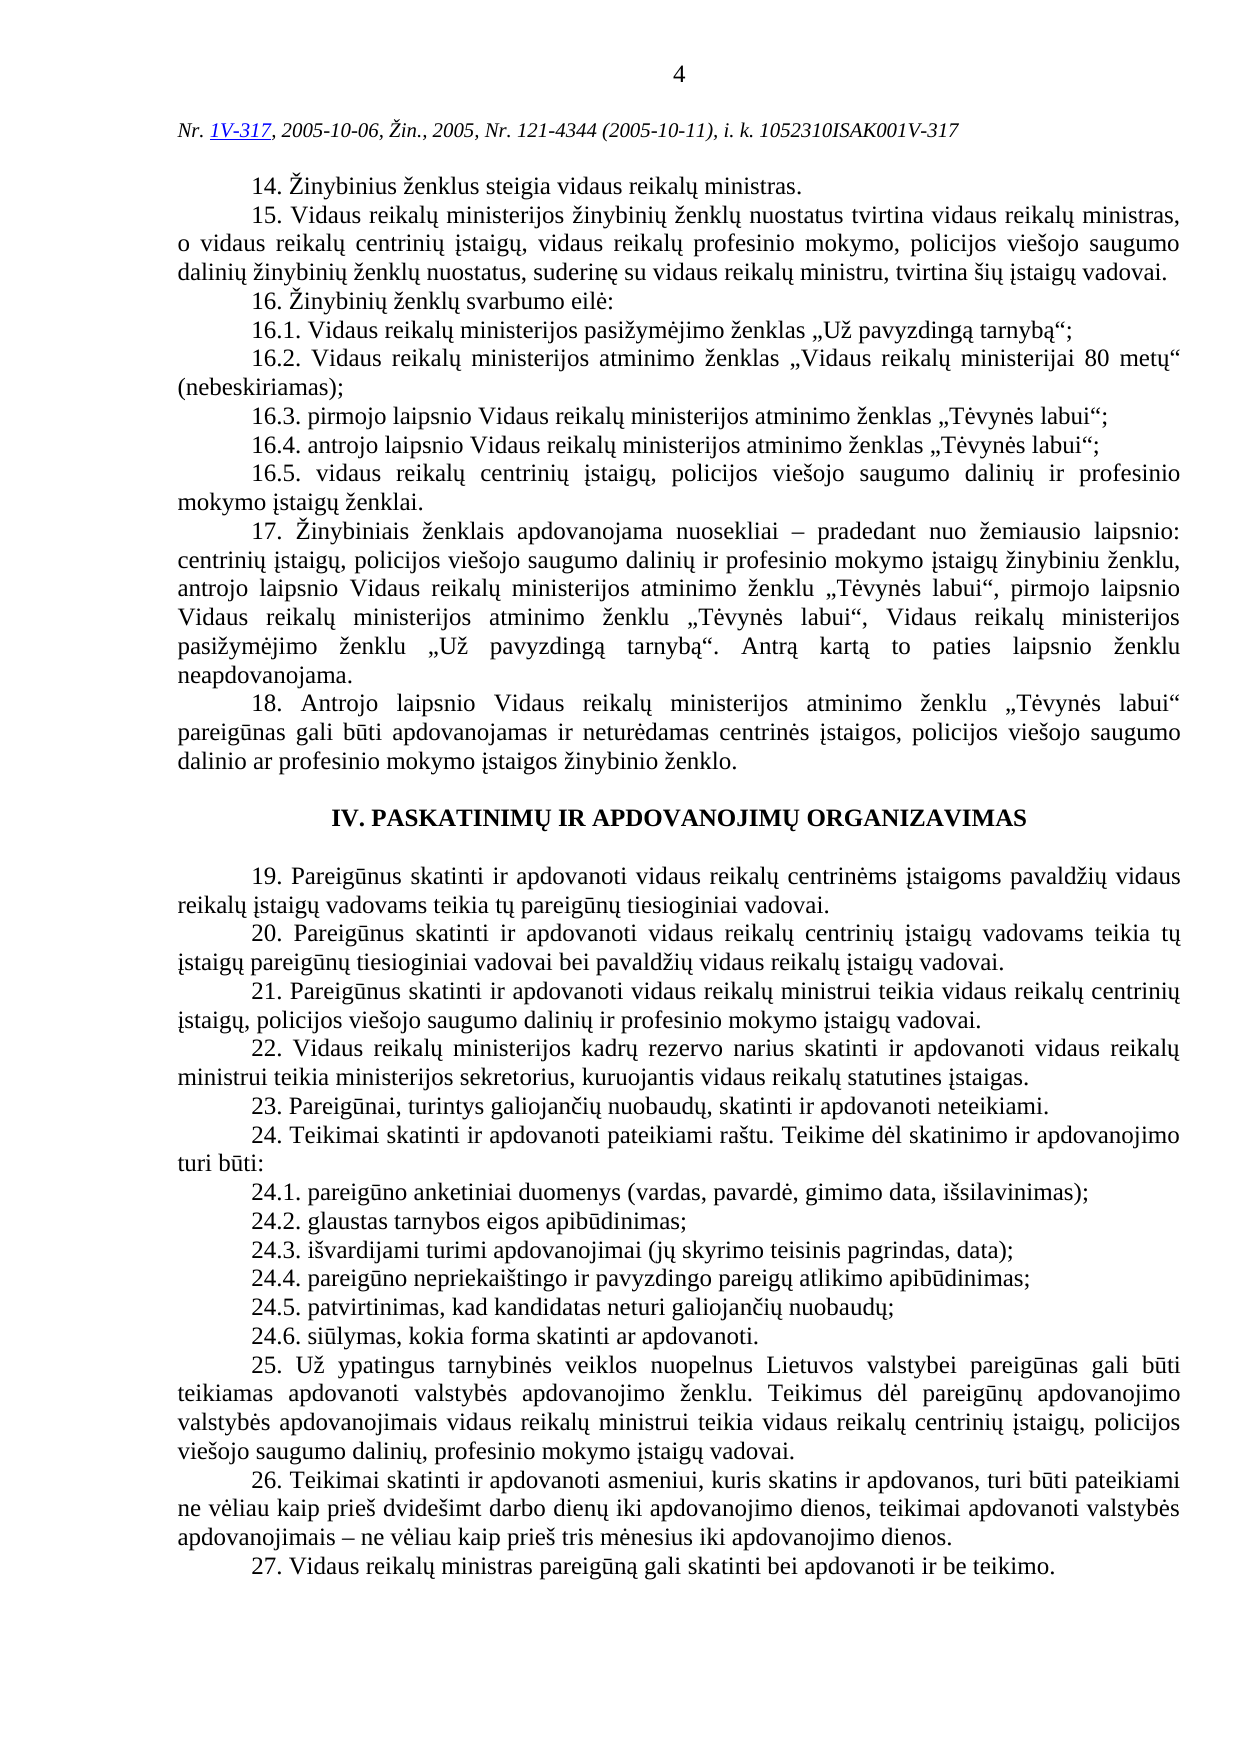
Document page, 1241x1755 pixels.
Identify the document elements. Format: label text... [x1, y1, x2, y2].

text 14. Žinybinius ženklus steigia vidaus reikalų ministras. [177, 171, 1181, 200]
text 27. Vidaus reikalų ministras pareigūną gali skatinti bei apdovanoti ir be teikimo. [177, 1551, 1181, 1580]
text 19. Pareigūnus skatinti ir apdovanoti vidaus reikalų centrinėms įstaigoms pavaldžių vidaus reikalų įstaigų vadovams teikia tų pareigūnų tiesioginiai vadovai. [177, 861, 1181, 918]
text 26. Teikimai skatinti ir apdovanoti asmeniui, kuris skatins ir apdovanos, turi būti pateikiami ne vėliau kaip prieš dvidešimt darbo dienų iki apdovanojimo dienos, teikimai apdovanoti valstybės apdovanojimais – ne vėliau kaip prieš tris mėnesius iki apdovanojimo dienos. [177, 1465, 1181, 1551]
text 24. Teikimai skatinti ir apdovanoti pateikiami raštu. Teikime dėl skatinimo ir apdovanojimo turi būti: [177, 1120, 1181, 1177]
text 16.2. Vidaus reikalų ministerijos atminimo ženklas „Vidaus reikalų ministerijai 80 metų“ (nebeskiriamas); [177, 343, 1181, 401]
text 16.5. vidaus reikalų centrinių įstaigų, policijos viešojo saugumo dalinių ir profesinio mokymo įstaigų ženklai. [177, 458, 1181, 516]
text 24.4. pareigūno nepriekaištingo ir pavyzdingo pareigų atlikimo apibūdinimas; [177, 1263, 1181, 1292]
text 22. Vidaus reikalų ministerijos kadrų rezervo narius skatinti ir apdovanoti vidaus reikalų ministrui teikia ministerijos sekretorius, kuruojantis vidaus reikalų statutines įstaigas. [177, 1033, 1181, 1091]
text 24.3. išvardijami turimi apdovanojimai (jų skyrimo teisinis pagrindas, data); [177, 1235, 1181, 1263]
text 23. Pareigūnai, turintys galiojančių nuobaudų, skatinti ir apdovanoti neteikiami. [177, 1091, 1181, 1120]
text Nr. 1V-317, 2005-10-06, Žin., 2005, Nr. 121-4344 (2005-10-11), i. k. 1052310ISAK001V-317 [177, 118, 1181, 142]
text 16.1. Vidaus reikalų ministerijos pasižymėjimo ženklas „Už pavyzdingą tarnybą“; [177, 315, 1181, 343]
text 24.2. glaustas tarnybos eigos apibūdinimas; [177, 1206, 1181, 1235]
text 25. Už ypatingus tarnybinės veiklos nuopelnus Lietuvos valstybei pareigūnas gali būti teikiamas apdovanoti valstybės apdovanojimo ženklu. Teikimus dėl pareigūnų apdovanojimo valstybės apdovanojimais vidaus reikalų ministrui teikia vidaus reikalų centrinių įstaigų, policijos viešojo saugumo dalinių, profesinio mokymo įstaigų vadovai. [177, 1350, 1181, 1465]
text 18. Antrojo laipsnio Vidaus reikalų ministerijos atminimo ženklu „Tėvynės labui“ pareigūnas gali būti apdovanojamas ir neturėdamas centrinės įstaigos, policijos viešojo saugumo dalinio ar profesinio mokymo įstaigos žinybinio ženklo. [177, 688, 1181, 775]
text 17. Žinybiniais ženklais apdovanojama nuosekliai – pradedant nuo žemiausio laipsnio: centrinių įstaigų, policijos viešojo saugumo dalinių ir profesinio mokymo įstaigų žinybiniu ženklu, antrojo laipsnio Vidaus reikalų ministerijos atminimo ženklu „Tėvynės labui“, pirmojo laipsnio Vidaus reikalų ministerijos atminimo ženklu „Tėvynės labui“, Vidaus reikalų ministerijos pasižymėjimo ženklu „Už pavyzdingą tarnybą“. Antrą kartą to paties laipsnio ženklu neapdovanojama. [177, 516, 1181, 688]
text 16.3. pirmojo laipsnio Vidaus reikalų ministerijos atminimo ženklas „Tėvynės labui“; [177, 401, 1181, 430]
text 24.6. siūlymas, kokia forma skatinti ar apdovanoti. [177, 1321, 1181, 1350]
text 21. Pareigūnus skatinti ir apdovanoti vidaus reikalų ministrui teikia vidaus reikalų centrinių įstaigų, policijos viešojo saugumo dalinių ir profesinio mokymo įstaigų vadovai. [177, 976, 1181, 1033]
text 15. Vidaus reikalų ministerijos žinybinių ženklų nuostatus tvirtina vidaus reikalų ministras, o vidaus reikalų centrinių įstaigų, vidaus reikalų profesinio mokymo, policijos viešojo saugumo dalinių žinybinių ženklų nuostatus, suderinę su vidaus reikalų ministru, tvirtina šių įstaigų vadovai. [177, 200, 1181, 286]
text 20. Pareigūnus skatinti ir apdovanoti vidaus reikalų centrinių įstaigų vadovams teikia tų įstaigų pareigūnų tiesioginiai vadovai bei pavaldžių vidaus reikalų įstaigų vadovai. [177, 918, 1181, 976]
text 16.4. antrojo laipsnio Vidaus reikalų ministerijos atminimo ženklas „Tėvynės labui“; [177, 430, 1181, 458]
text 16. Žinybinių ženklų svarbumo eilė: [177, 286, 1181, 315]
text 24.1. pareigūno anketiniai duomenys (vardas, pavardė, gimimo data, išsilavinimas); [177, 1177, 1181, 1206]
text IV. PASKATINIMŲ IR APDOVANOJIMŲ ORGANIZAVIMAS [177, 803, 1181, 832]
text 24.5. patvirtinimas, kad kandidatas neturi galiojančių nuobaudų; [177, 1292, 1181, 1321]
